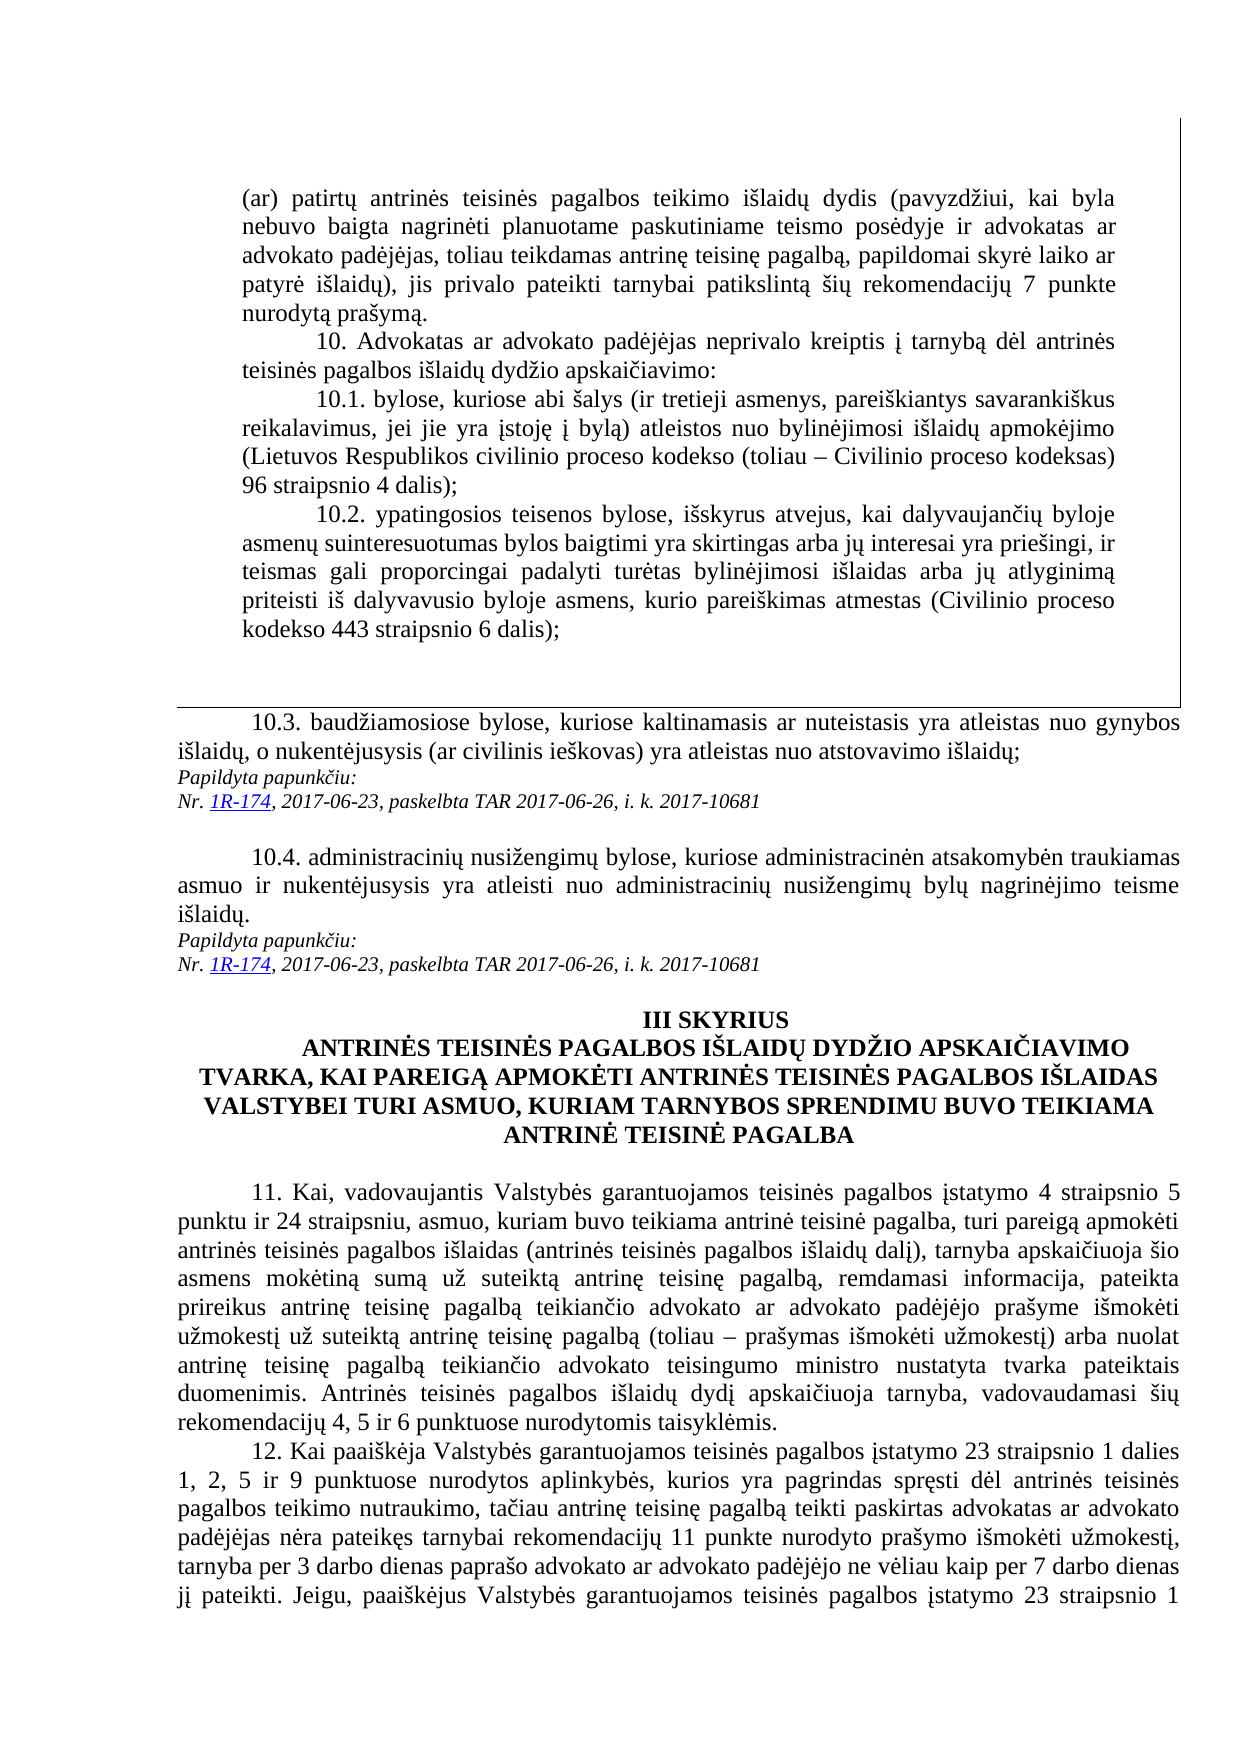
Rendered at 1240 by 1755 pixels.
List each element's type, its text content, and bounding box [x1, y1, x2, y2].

text 10. Advokatas ar advokato padėjėjas neprivalo kreiptis į tarnybą dėl antrinės teisinės pagalbos išlaidų dydžio apskaičiavimo: [177, 326, 1180, 384]
text Papildyta papunkčiu: [177, 765, 1181, 789]
text 10.1. bylose, kuriose abi šalys (ir tretieji asmenys, pareiškiantys savarankiškus reikalavimus, jei jie yra įstoję į bylą) atleistos nuo bylinėjimosi išlaidų apmokėjimo (Lietuvos Respublikos civilinio proceso kodekso (toliau – Civilinio proceso kodeksas) 96 straipsnio 4 dalis); [177, 384, 1180, 499]
text Nr. 1R-174, 2017-06-23, paskelbta TAR 2017-06-26, i. k. 2017-10681 [177, 952, 1181, 976]
text (ar) patirtų antrinės teisinės pagalbos teikimo išlaidų dydis (pavyzdžiui, kai byla nebuvo baigta nagrinėti planuotame paskutiniame teismo posėdyje ir advokatas ar advokato padėjėjas, toliau teikdamas antrinę teisinę pagalbą, papildomai skyrė laiko ar patyrė išlaidų), jis privalo pateikti tarnybai patikslintą šių rekomendacijų 7 punkte nurodytą prašymą. [177, 118, 1180, 326]
text Nr. 1R-174, 2017-06-23, paskelbta TAR 2017-06-26, i. k. 2017-10681 [177, 789, 1181, 813]
text III SKYRIUS [177, 1005, 1181, 1033]
text 11. Kai, vadovaujantis Valstybės garantuojamos teisinės pagalbos įstatymo 4 straipsnio 5 punktu ir 24 straipsniu, asmuo, kuriam buvo teikiama antrinė teisinė pagalba, turi pareigą apmokėti antrinės teisinės pagalbos išlaidas (antrinės teisinės pagalbos išlaidų dalį), tarnyba apskaičiuoja šio asmens mokėtiną sumą už suteiktą antrinę teisinę pagalbą, remdamasi informacija, pateikta prireikus antrinę teisinę pagalbą teikiančio advokato ar advokato padėjėjo prašyme išmokėti užmokestį už suteiktą antrinę teisinę pagalbą (toliau – prašymas išmokėti užmokestį) arba nuolat antrinę teisinę pagalbą teikiančio advokato teisingumo ministro nustatyta tvarka pateiktais duomenimis. Antrinės teisinės pagalbos išlaidų dydį apskaičiuoja tarnyba, vadovaudamasi šių rekomendacijų 4, 5 ir 6 punktuose nurodytomis taisyklėmis. [177, 1177, 1181, 1436]
text 10.3. baudžiamosiose bylose, kuriose kaltinamasis ar nuteistasis yra atleistas nuo gynybos išlaidų, o nukentėjusysis (ar civilinis ieškovas) yra atleistas nuo atstovavimo išlaidų; [177, 707, 1181, 765]
text 10.2. ypatingosios teisenos bylose, išskyrus atvejus, kai dalyvaujančių byloje asmenų suinteresuotumas bylos baigtimi yra skirtingas arba jų interesai yra priešingi, ir teismas gali proporcingai padalyti turėtas bylinėjimosi išlaidas arba jų atlyginimą priteisti iš dalyvavusio byloje asmens, kurio pareiškimas atmestas (Civilinio proceso kodekso 443 straipsnio 6 dalis); [177, 499, 1180, 707]
text 12. Kai paaiškėja Valstybės garantuojamos teisinės pagalbos įstatymo 23 straipsnio 1 dalies 1, 2, 5 ir 9 punktuose nurodytos aplinkybės, kurios yra pagrindas spręsti dėl antrinės teisinės pagalbos teikimo nutraukimo, tačiau antrinę teisinę pagalbą teikti paskirtas advokatas ar advokato padėjėjas nėra pateikęs tarnybai rekomendacijų 11 punkte nurodyto prašymo išmokėti užmokestį, tarnyba per 3 darbo dienas paprašo advokato ar advokato padėjėjo ne vėliau kaip per 7 darbo dienas jį pateikti. Jeigu, paaiškėjus Valstybės garantuojamos teisinės pagalbos įstatymo 23 straipsnio 1 [177, 1436, 1181, 1608]
text 10.4. administracinių nusižengimų bylose, kuriose administracinėn atsakomybėn traukiamas asmuo ir nukentėjusysis yra atleisti nuo administracinių nusižengimų bylų nagrinėjimo teisme išlaidų. [177, 842, 1181, 928]
text Papildyta papunkčiu: [177, 928, 1181, 952]
text ANTRINĖS TEISINĖS PAGALBOS IŠLAIDŲ DYDŽIO APSKAIČIAVIMO TVARKA, KAI PAREIGĄ APMOKĖTI ANTRINĖS TEISINĖS PAGALBOS IŠLAIDAS VALSTYBEI TURI ASMUO, KURIAM TARNYBOS SPRENDIMU BUVO TEIKIAMA ANTRINĖ TEISINĖ PAGALBA [177, 1033, 1181, 1148]
